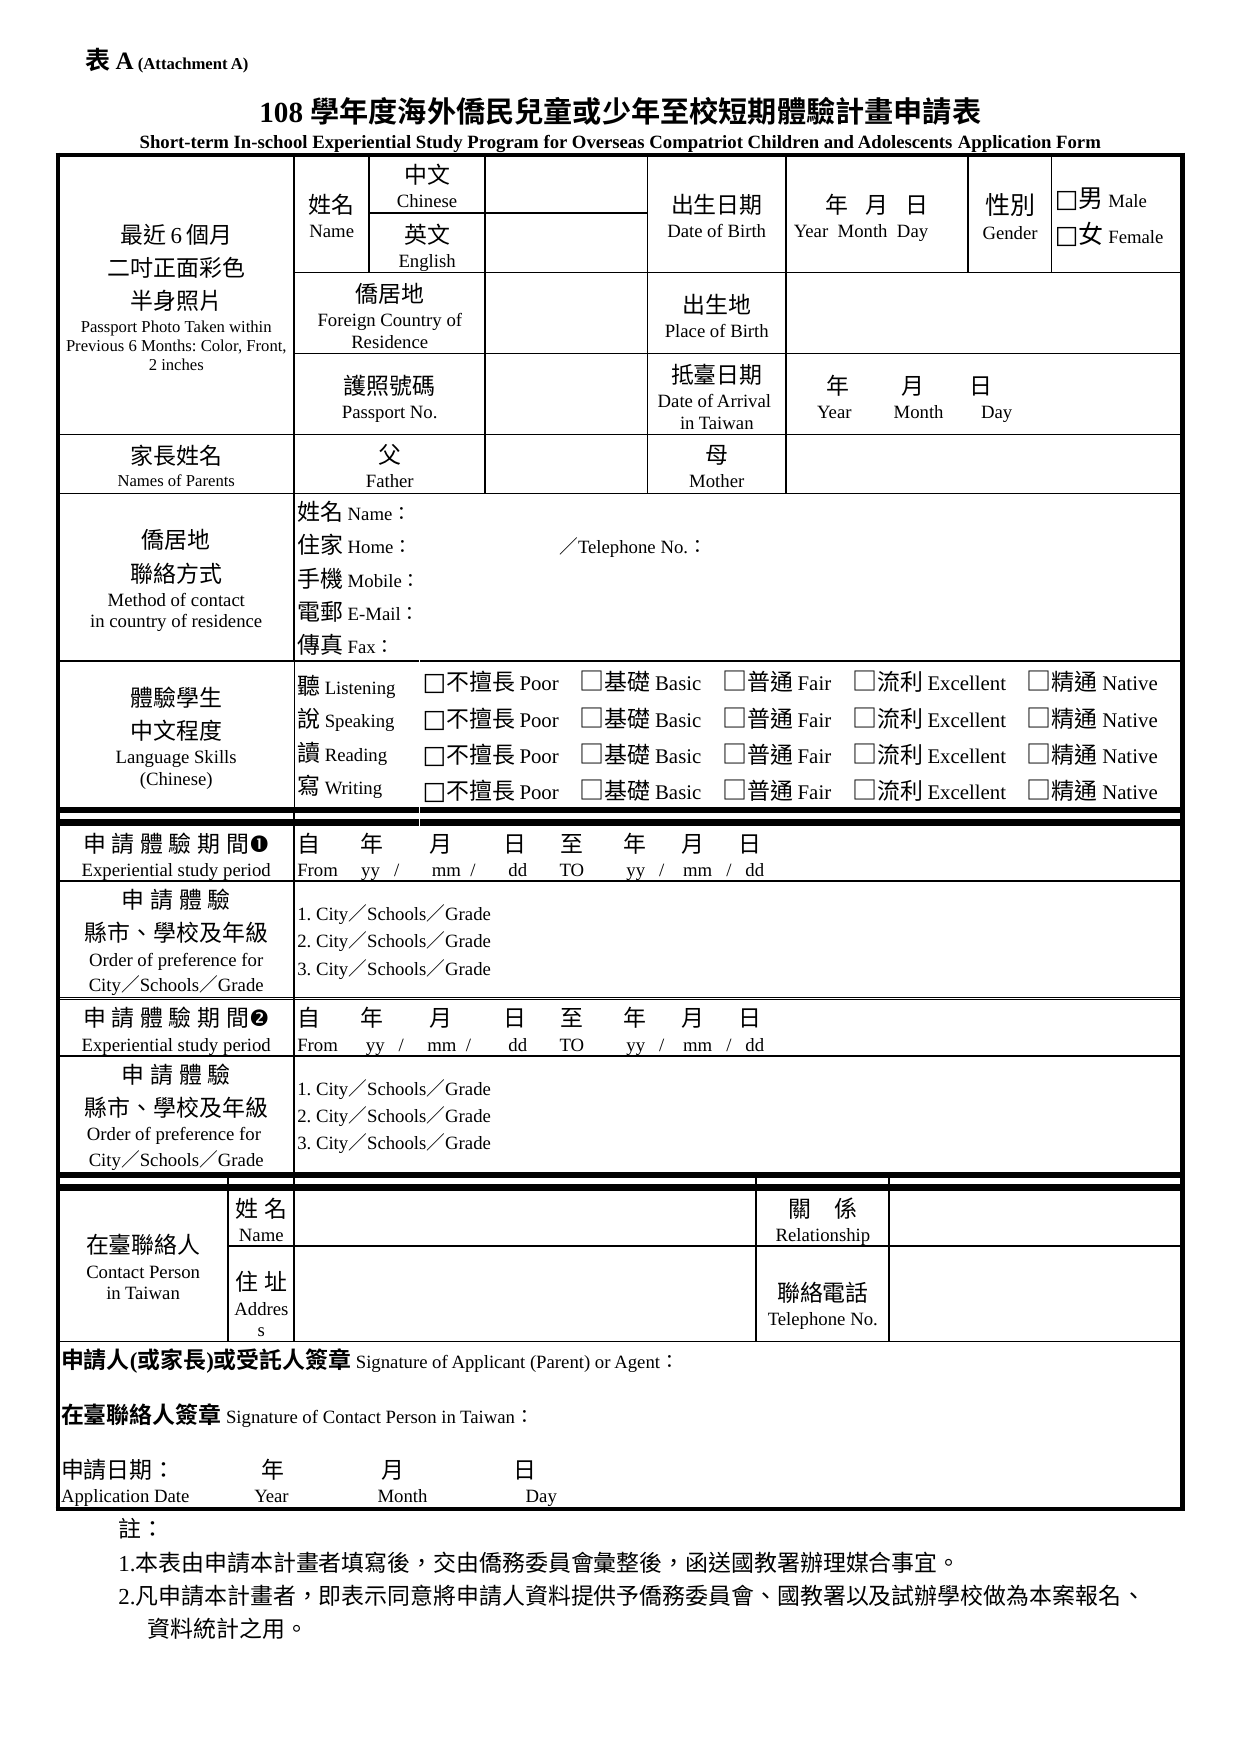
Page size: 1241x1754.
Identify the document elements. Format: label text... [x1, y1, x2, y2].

table_cell 自 年 月 日 至 年 月 日 From yy / mm / dd TO yy / mm / dd [295, 1000, 1180, 1055]
table_cell 住 址 Address [229, 1247, 293, 1341]
table_header 中文 Chinese [370, 157, 484, 212]
text 2.凡申請本計畫者，即表示同意將申請人資料提供予僑務委員會、國教署以及試辦學校做為本案報名、資料統計之用。 [118, 1578, 1122, 1644]
table_cell 體驗學生 中文程度 Language Skills (Chinese) [60, 662, 294, 807]
table_cell [486, 354, 647, 433]
table_cell [295, 1178, 755, 1184]
table_cell [890, 1247, 1180, 1341]
table_cell 姓名Name： 住家Home： ／Telephone No.： 手機Mobile： 電郵E-Mail： 傳真Fax： [295, 494, 1180, 660]
table_cell [486, 273, 647, 352]
table_cell [295, 1191, 755, 1245]
table_cell 申 請 體 驗 縣市、學校及年級 Order of preference for City／Schools／Grade [60, 1057, 293, 1172]
table_cell 母 Mother [648, 435, 785, 493]
table_header 出生日期 Date of Birth [648, 157, 785, 271]
text 108 學年度海外僑民兒童或少年至校短期體驗計畫申請表 [118, 89, 1122, 131]
table_header 最近6個月 二吋正面彩色 半身照片 Passport Photo Taken within Previous 6 Months: Color, Front, 2 inches [60, 157, 293, 433]
table_cell [229, 1178, 293, 1184]
table_cell 姓 名 Name [229, 1191, 293, 1245]
table_cell 僑居地 聯絡方式 Method of contact in country of residence [60, 494, 293, 660]
table_cell [787, 435, 1180, 493]
table_cell 申請人(或家長)或受託人簽章Signature of Applicant (Parent) or Agent： 在臺聯絡人簽章Signature of Contact Person in Taiwan： 申請日期： 年 月 日 Application Date Year Month Day [60, 1342, 1180, 1506]
table_cell [60, 1178, 227, 1184]
table_cell [420, 813, 1180, 819]
table_cell [295, 1247, 755, 1341]
table_cell [890, 1191, 1180, 1245]
table_cell 護照號碼 Passport No. [295, 354, 484, 433]
text 註： [118, 1511, 1122, 1544]
table_cell 申 請 體 驗 期 間 Experiential study period [60, 1000, 293, 1055]
table_cell 申 請 體 驗 期 間 Experiential study period [60, 826, 293, 880]
table_cell 申 請 體 驗 縣市、學校及年級 Order of preference for City／Schools／Grade [60, 882, 293, 997]
table_header □男Male □女Female [1052, 157, 1180, 271]
table_header 性別 Gender [969, 157, 1051, 271]
table_cell □不擅長Poor □基礎Basic □普通Fair □流利Excellent □精通Native □不擅長Poor □基礎Basic □普通Fair □流利Excellent □精通Native □不擅長Poor □基礎Basic □普通Fair □流利Excellent □精通Native □不擅長Poor □基礎Basic □普通Fair □流利Excellent □精通Native [420, 662, 1180, 807]
table_cell 僑居地 Foreign Country of Residence [295, 273, 484, 352]
table_cell 抵臺日期 Date of Arrival in Taiwan [648, 354, 785, 433]
table_cell [486, 214, 647, 271]
text 表A (Attachment A) [85, 40, 263, 77]
table_cell 自 年 月 日 至 年 月 日 From yy / mm / dd TO yy / mm / dd [295, 826, 1180, 880]
table_header 年 月 日 Year Month Day [787, 157, 967, 271]
table_cell 聯絡電話 Telephone No. [757, 1247, 888, 1341]
table_cell 關 係 Relationship [757, 1191, 888, 1245]
table_cell 1. City／Schools／Grade 2. City／Schools／Grade 3. City／Schools／Grade [295, 882, 1180, 997]
table_cell 家長姓名 Names of Parents [60, 435, 293, 493]
table_cell 父 Father [295, 435, 484, 493]
table_cell 在臺聯絡人 Contact Person in Taiwan [60, 1191, 227, 1341]
table_cell 聽Listening 說Speaking讀Reading 寫Writing [295, 662, 419, 807]
table_cell 英文 English [370, 214, 484, 271]
table_cell 年 月 日 Year Month Day [787, 354, 1180, 433]
table_cell [486, 435, 647, 493]
table_cell 出生地 Place of Birth [648, 273, 785, 352]
text 1.本表由申請本計畫者填寫後，交由僑務委員會彙整後，函送國教署辦理媒合事宜。 [118, 1544, 1122, 1578]
table_header 姓名 Name [295, 157, 368, 271]
table_cell [757, 1178, 888, 1184]
table_cell [787, 273, 1180, 352]
text [70, 33, 278, 87]
table_cell [890, 1178, 1180, 1184]
table_cell [60, 813, 293, 819]
table_header [486, 157, 647, 212]
table_cell 1. City／Schools／Grade 2. City／Schools／Grade 3. City／Schools／Grade [295, 1057, 1180, 1172]
subtitle Short-term In-school Experiential Study Program for Overseas Compatriot Children and Adolescents Application Form [118, 131, 1122, 152]
